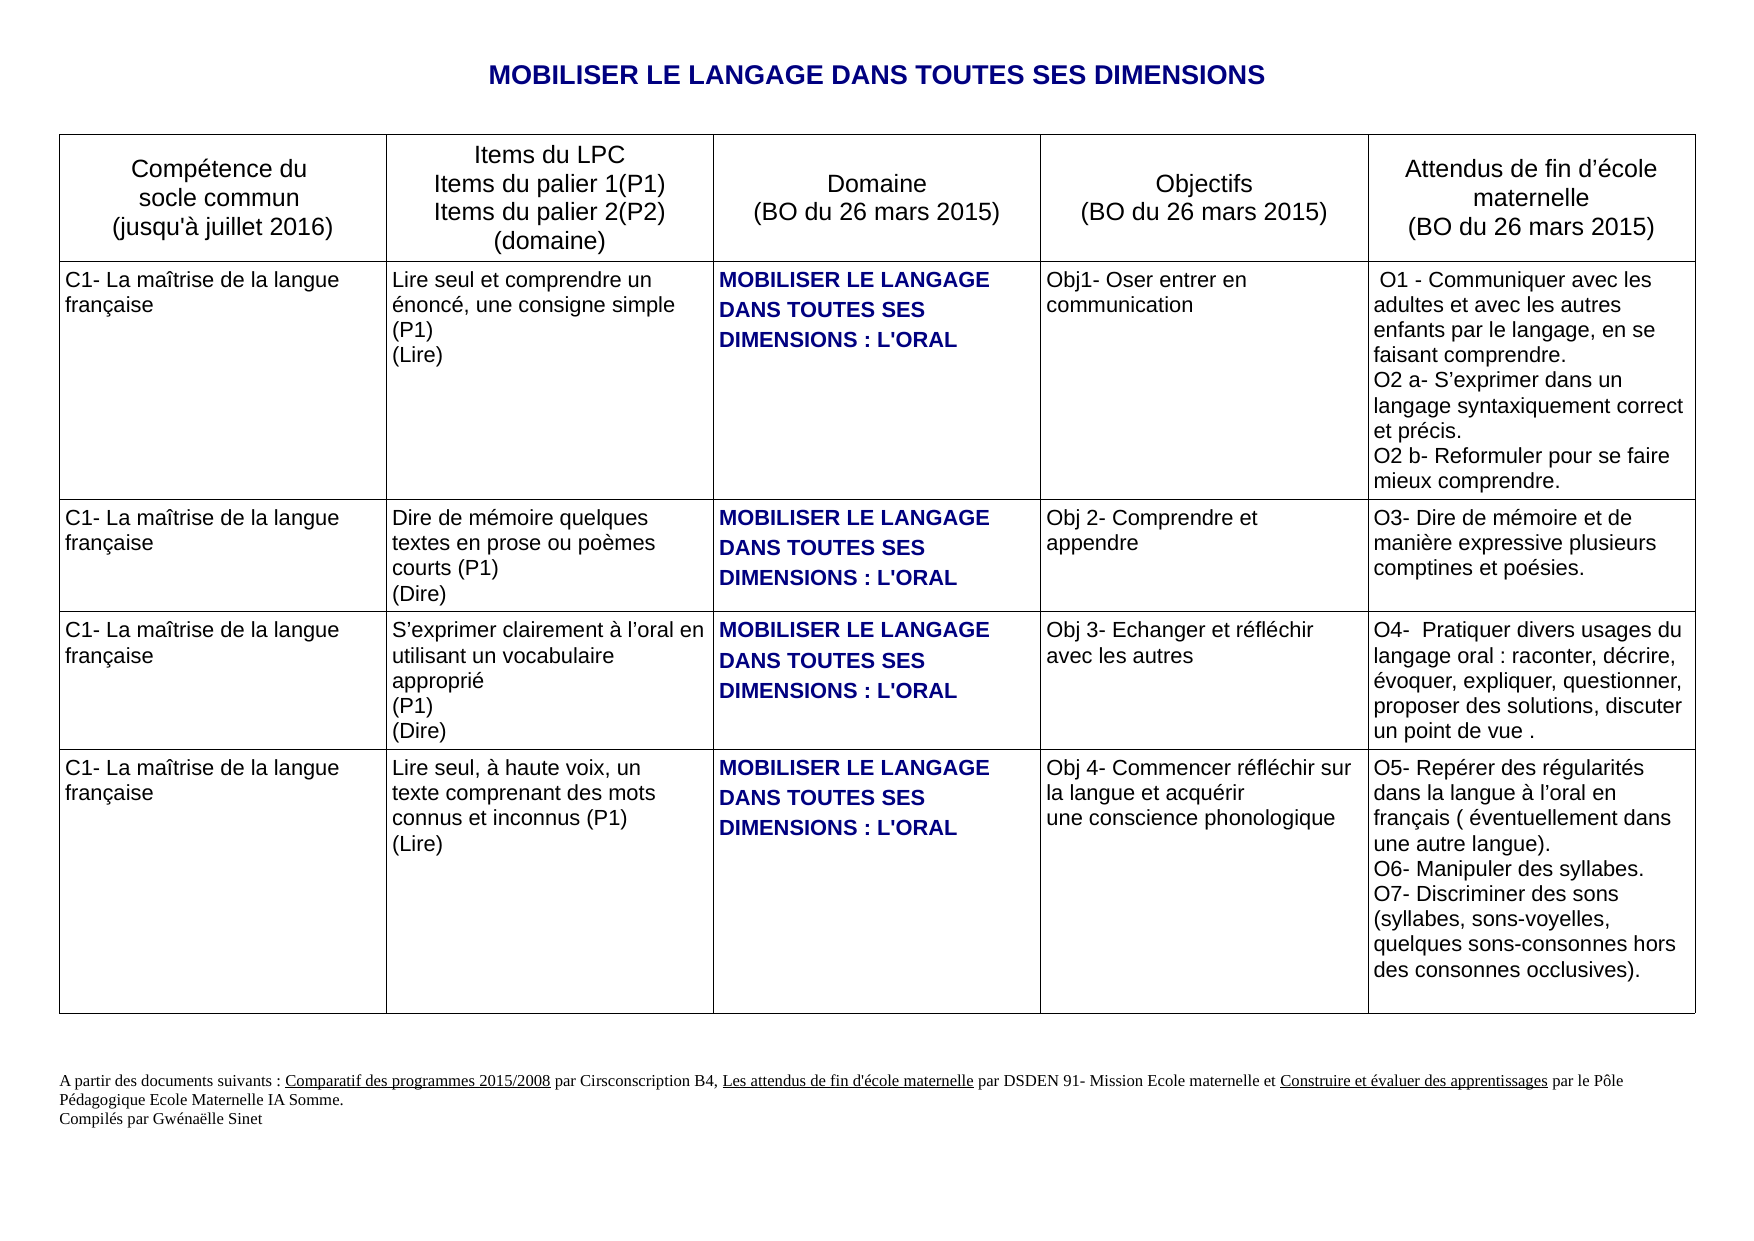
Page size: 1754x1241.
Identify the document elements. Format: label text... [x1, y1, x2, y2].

table_cell C1- La maîtrise de la langue française [60, 500, 386, 611]
table_cell MOBILISER LE LANGAGE DANS TOUTES SES DIMENSIONS : L'ORAL [714, 612, 1040, 749]
table_cell Dire de mémoire quelques textes en prose ou poèmes courts (P1) (Dire) [387, 500, 713, 611]
text A partir des documents suivants : Comparatif des programmes 2015/2008 par Cirsconscription B4, Les attendus de fin d'école maternelle par DSDEN 91- Mission Ecole maternelle et Construire et évaluer des apprentissages par le Pôle Pédagogique Ecole Maternelle IA Somme. [59, 1070, 1695, 1109]
table_cell S’exprimer clairement à l’oral en utilisant un vocabulaire approprié (P1) (Dire) [387, 612, 713, 749]
table_cell C1- La maîtrise de la langue française [60, 612, 386, 749]
table_header Objectifs (BO du 26 mars 2015) [1041, 135, 1368, 261]
table_cell O1 - Communiquer avec les adultes et avec les autres enfants par le langage, en se faisant comprendre. O2 a- S’exprimer dans un langage syntaxiquement correct et précis. O2 b- Reformuler pour se faire mieux comprendre. [1369, 262, 1695, 499]
table_cell MOBILISER LE LANGAGE DANS TOUTES SES DIMENSIONS : L'ORAL [714, 500, 1040, 611]
text Compilés par Gwénaëlle Sinet [59, 1109, 1695, 1128]
table_header Items du LPC Items du palier 1(P1) Items du palier 2(P2) (domaine) [387, 135, 713, 261]
table_cell O3- Dire de mémoire et de manière expressive plusieurs comptines et poésies. [1369, 500, 1695, 611]
table_cell Lire seul et comprendre un énoncé, une consigne simple (P1) (Lire) [387, 262, 713, 499]
table_header Attendus de fin d’école maternelle (BO du 26 mars 2015) [1369, 135, 1695, 261]
table_cell C1- La maîtrise de la langue française [60, 262, 386, 499]
table_cell Obj 2- Comprendre et appendre [1041, 500, 1368, 611]
table_cell Obj1- Oser entrer en communication [1041, 262, 1368, 499]
table_cell O4- Pratiquer divers usages du langage oral : raconter, décrire, évoquer, expliquer, questionner, proposer des solutions, discuter un point de vue . [1369, 612, 1695, 749]
table_header Compétence du socle commun (jusqu'à juillet 2016) [60, 135, 386, 261]
table_header Domaine (BO du 26 mars 2015) [714, 135, 1040, 261]
table_cell O5- Repérer des régularités dans la langue à l’oral en français ( éventuellement dans une autre langue). O6- Manipuler des syllabes. O7- Discriminer des sons (syllabes, sons-voyelles, quelques sons-consonnes hors des consonnes occlusives). [1369, 750, 1695, 1013]
table_cell Obj 3- Echanger et réfléchir avec les autres [1041, 612, 1368, 749]
table_cell Obj 4- Commencer réfléchir sur la langue et acquérir une conscience phonologique [1041, 750, 1368, 1013]
table_cell MOBILISER LE LANGAGE DANS TOUTES SES DIMENSIONS : L'ORAL [714, 750, 1040, 1013]
table_cell C1- La maîtrise de la langue française [60, 750, 386, 1013]
table_cell MOBILISER LE LANGAGE DANS TOUTES SES DIMENSIONS : L'ORAL [714, 262, 1040, 499]
text MOBILISER LE LANGAGE DANS TOUTES SES DIMENSIONS [59, 59, 1695, 90]
table_cell Lire seul, à haute voix, un texte comprenant des mots connus et inconnus (P1) (Lire) [387, 750, 713, 1013]
